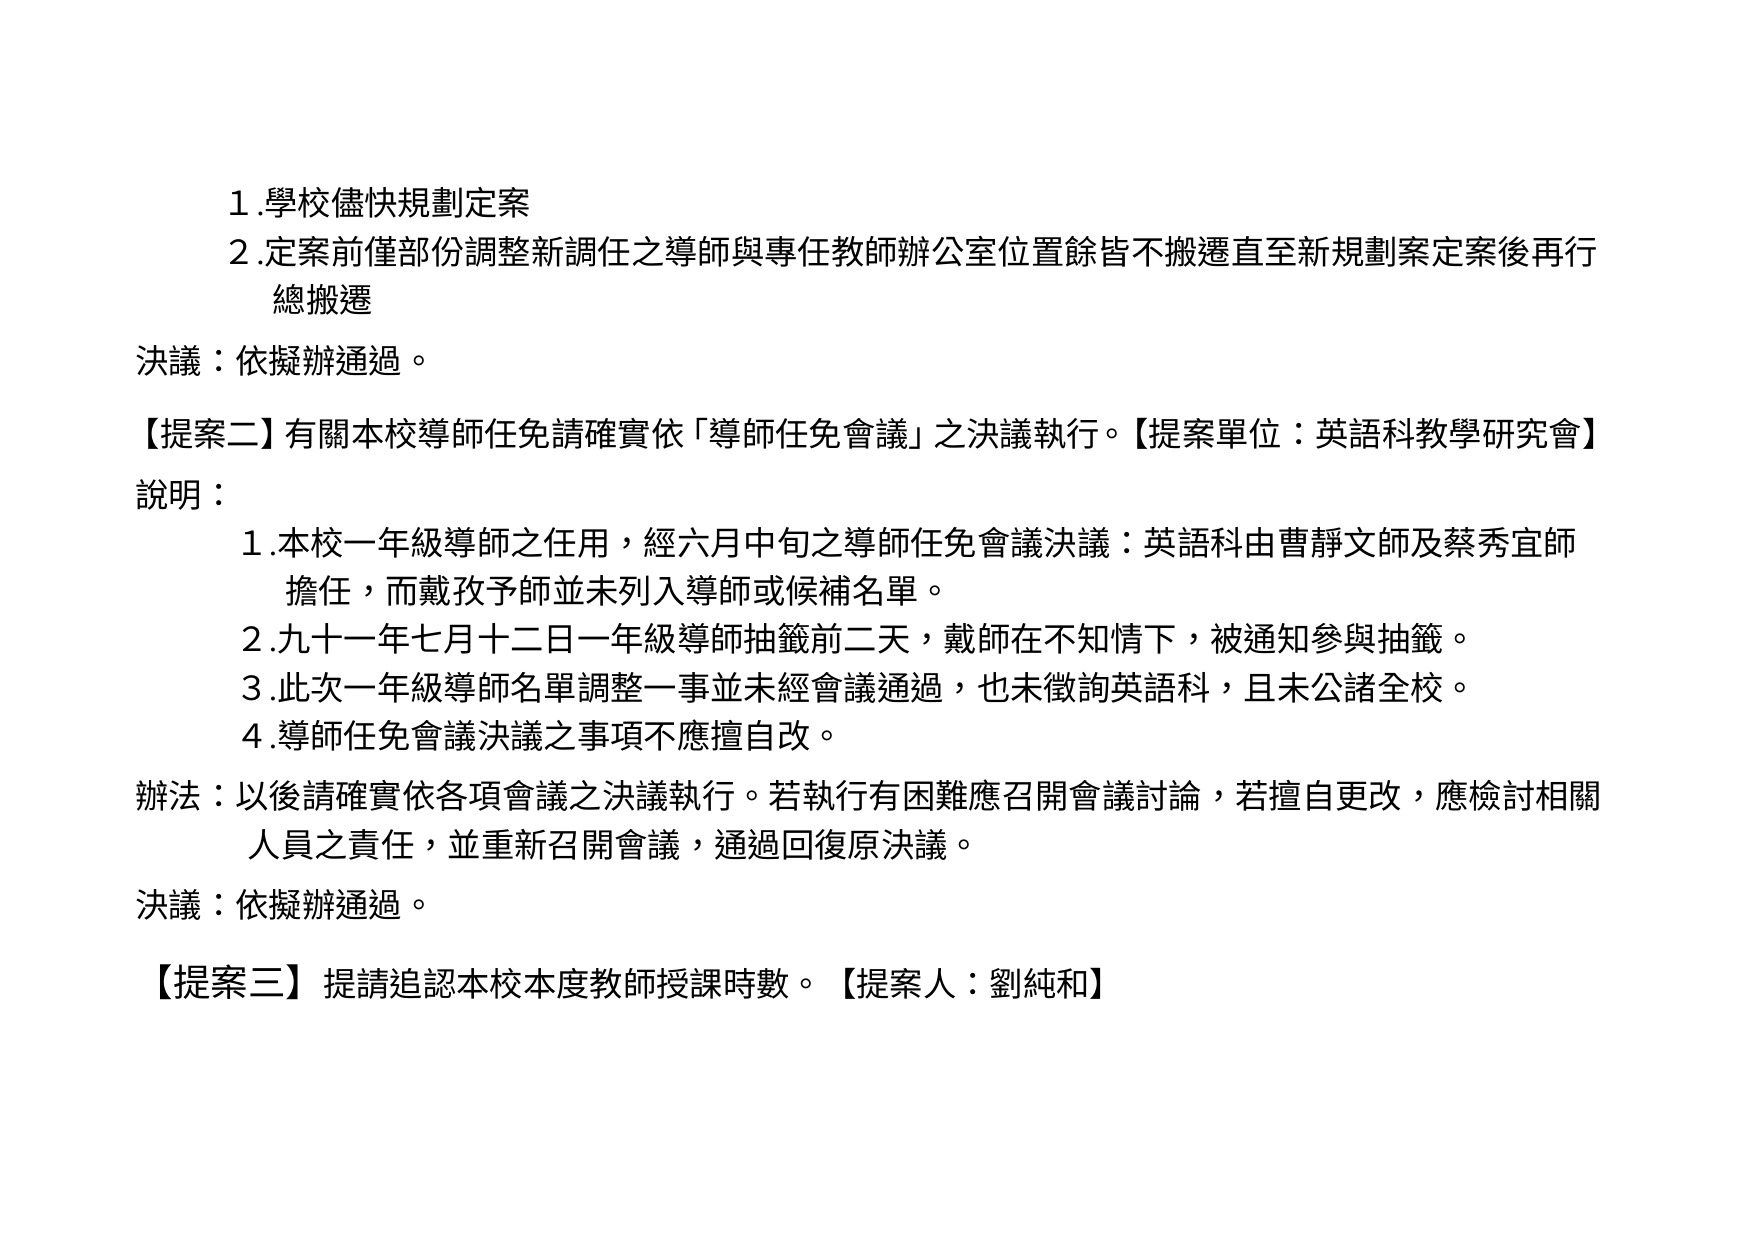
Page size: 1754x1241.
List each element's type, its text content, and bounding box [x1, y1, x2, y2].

text ３.此次一年級導師名單調整一事並未經會議通過，也未徵詢英語科，且未公諸全校。 [235, 661, 1606, 709]
text 辦法：以後請確實依各項會議之決議執行。若執行有困難應召開會議討論，若擅自更改，應檢討相關人員之責任，並重新召開會議，通過回復原決議。 [135, 770, 1606, 867]
text 決議：依擬辦通過。 [135, 334, 1606, 383]
text ４.導師任免會議決議之事項不應擅自改。 [135, 709, 1606, 758]
text ２.九十一年七月十二日一年級導師抽籤前二天，戴師在不知情下，被通知參與抽籤。 [135, 613, 1606, 661]
text 說明： [135, 468, 1606, 517]
text 【提案三】提請追認本校本度教師授課時數。【提案人：劉純和】 [135, 952, 1606, 1007]
text １.本校一年級導師之任用，經六月中旬之導師任免會議決議：英語科由曹靜文師及蔡秀宜師擔任，而戴孜予師並未列入導師或候補名單。 [235, 517, 1606, 613]
text 【提案二】有關本校導師任免請確實依「導師任免會議」之決議執行。【提案單位：英語科教學研究會】 [135, 408, 1606, 456]
text ２.定案前僅部份調整新調任之導師與專任教師辦公室位置餘皆不搬遷直至新規劃案定案後再行總搬遷 [223, 225, 1606, 322]
text １.學校儘快規劃定案 [135, 177, 1606, 225]
text 決議：依擬辦通過。 [135, 879, 1606, 927]
